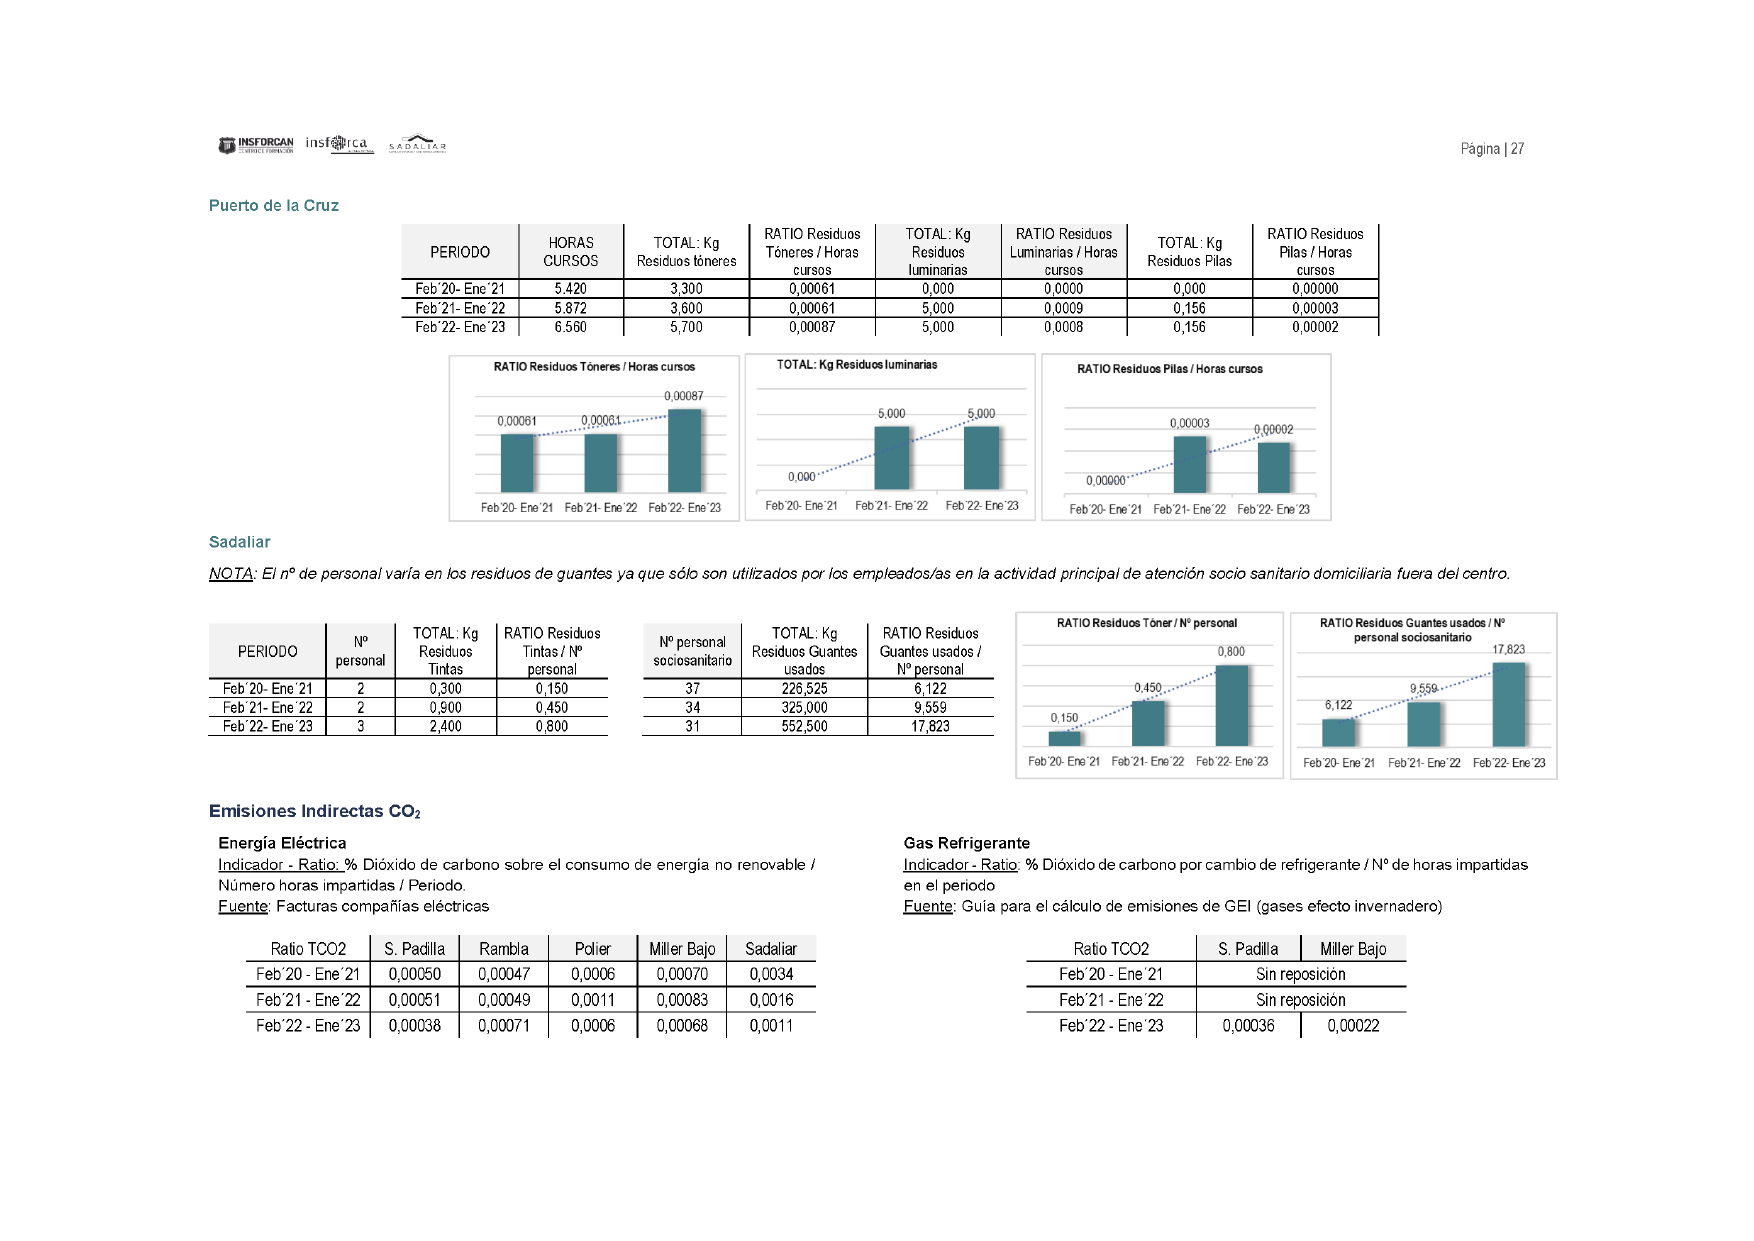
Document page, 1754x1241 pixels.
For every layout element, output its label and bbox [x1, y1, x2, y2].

picture [147, 88, 1618, 1063]
